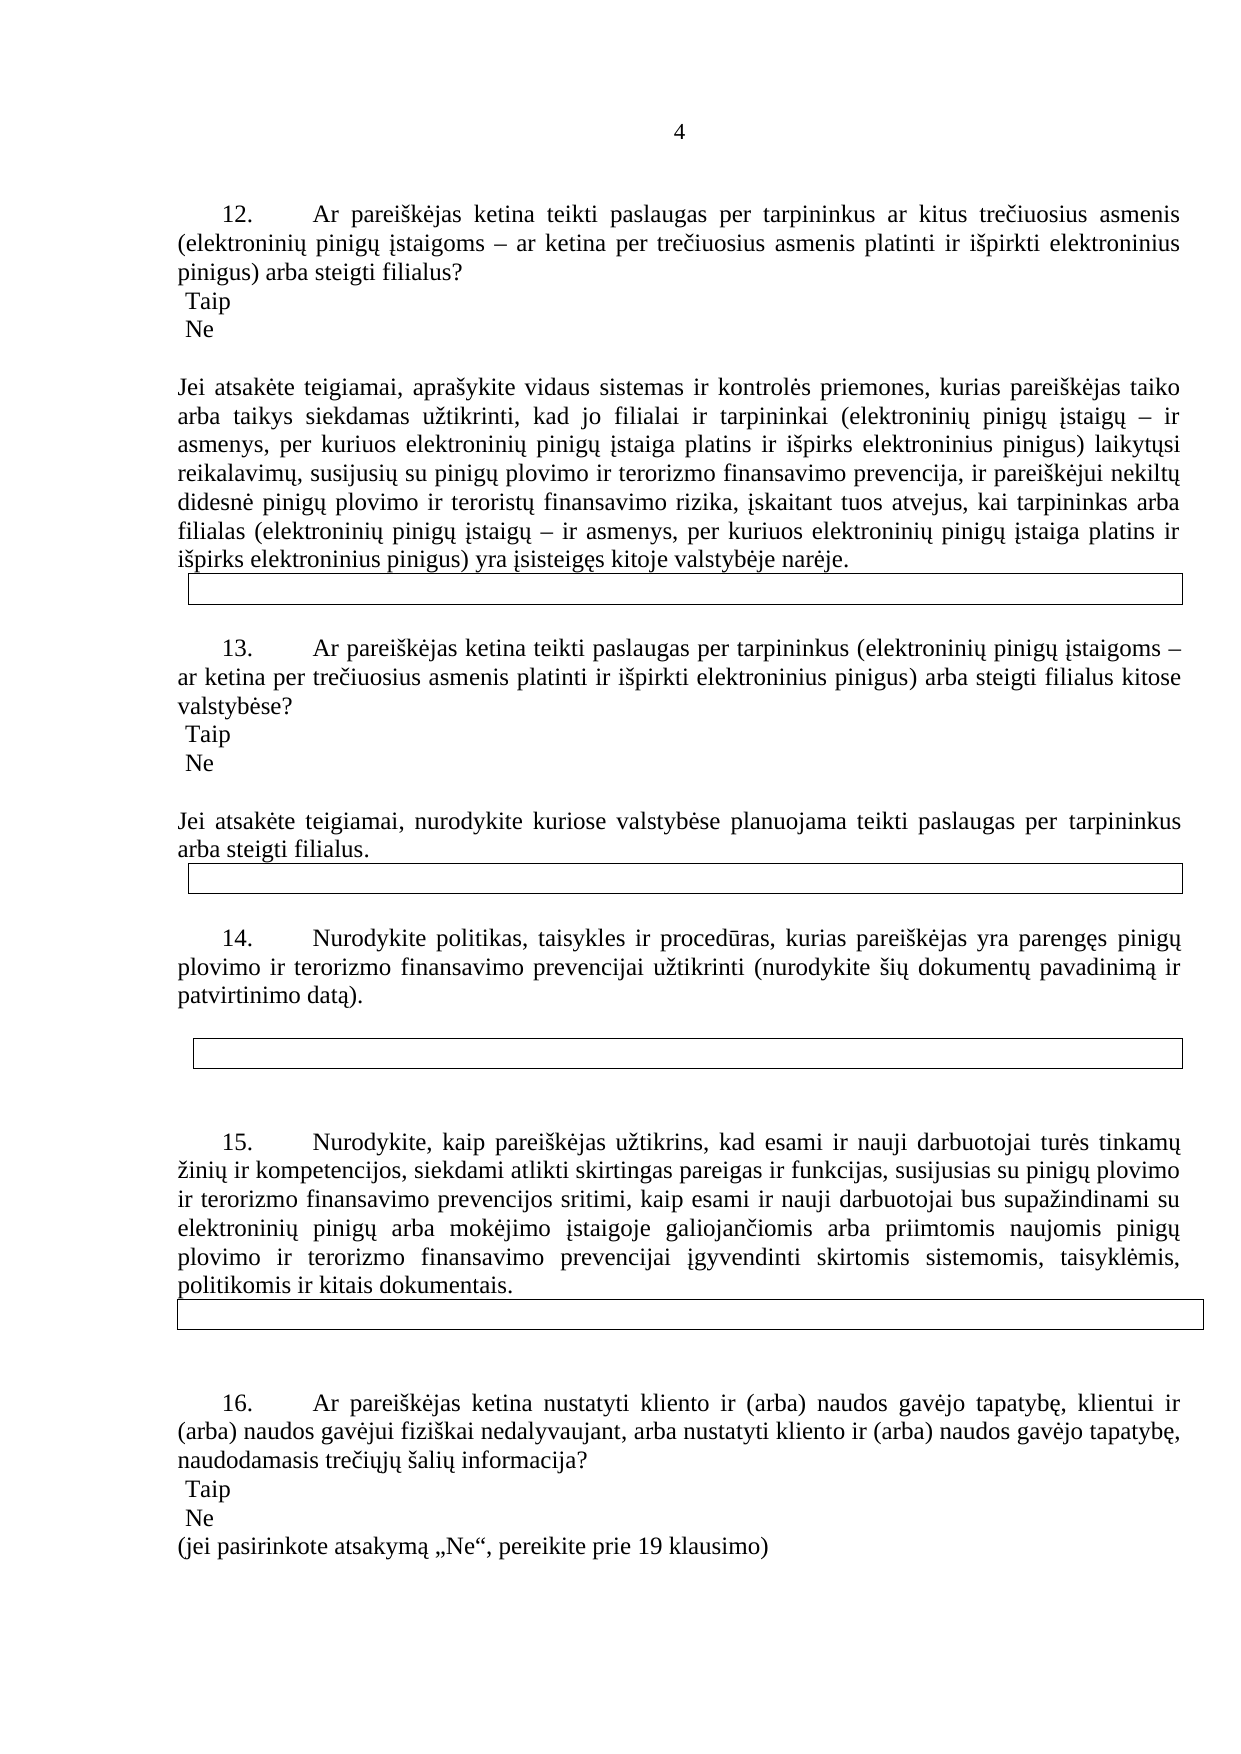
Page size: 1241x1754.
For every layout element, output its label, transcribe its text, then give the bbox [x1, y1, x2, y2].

text Jei atsakėte teigiamai, aprašykite vidaus sistemas ir kontrolės priemones, kurias pareiškėjas taiko arba taikys siekdamas užtikrinti, kad jo filialai ir tarpininkai (elektroninių pinigų įstaigų – ir asmenys, per kuriuos elektroninių pinigų įstaiga platins ir išpirks elektroninius pinigus) laikytųsi reikalavimų, susijusių su pinigų plovimo ir terorizmo finansavimo prevencija, ir pareiškėjui nekiltų didesnė pinigų plovimo ir teroristų finansavimo rizika, įskaitant tuos atvejus, kai tarpininkas arba filialas (elektroninių pinigų įstaigų – ir asmenys, per kuriuos elektroninių pinigų įstaiga platins ir išpirks elektroninius pinigus) yra įsisteigęs kitoje valstybėje narėje. [177, 372, 1181, 573]
table_header [189, 864, 1182, 893]
text Jei atsakėte teigiamai, nurodykite kuriose valstybėse planuojama teikti paslaugas per tarpininkus arba steigti filialus. [177, 806, 1181, 863]
text Taip [177, 1474, 1181, 1503]
text (jei pasirinkote atsakymą „Ne“, pereikite prie 19 klausimo) [177, 1531, 1181, 1560]
text Taip [177, 719, 1181, 748]
text Ne [177, 748, 1181, 777]
text 12. Ar pareiškėjas ketina teikti paslaugas per tarpininkus ar kitus trečiuosius asmenis (elektroninių pinigų įstaigoms – ar ketina per trečiuosius asmenis platinti ir išpirkti elektroninius pinigus) arba steigti filialus? [177, 199, 1181, 286]
text 13. Ar pareiškėjas ketina teikti paslaugas per tarpininkus (elektroninių pinigų įstaigoms – ar ketina per trečiuosius asmenis platinti ir išpirkti elektroninius pinigus) arba steigti filialus kitose valstybėse? [177, 633, 1181, 719]
text Ne [177, 1503, 1181, 1531]
text Taip [177, 286, 1181, 314]
text 14. Nurodykite politikas, taisykles ir procedūras, kurias pareiškėjas yra parengęs pinigų plovimo ir terorizmo finansavimo prevencijai užtikrinti (nurodykite šių dokumentų pavadinimą ir patvirtinimo datą). [177, 923, 1181, 1009]
table_header [194, 1039, 1182, 1068]
text 15. Nurodykite, kaip pareiškėjas užtikrins, kad esami ir nauji darbuotojai turės tinkamų žinių ir kompetencijos, siekdami atlikti skirtingas pareigas ir funkcijas, susijusias su pinigų plovimo ir terorizmo finansavimo prevencijos sritimi, kaip esami ir nauji darbuotojai bus supažindinami su elektroninių pinigų arba mokėjimo įstaigoje galiojančiomis arba priimtomis naujomis pinigų plovimo ir terorizmo finansavimo prevencijai įgyvendinti skirtomis sistemomis, taisyklėmis, politikomis ir kitais dokumentais. [177, 1127, 1181, 1299]
text 16. Ar pareiškėjas ketina nustatyti kliento ir (arba) naudos gavėjo tapatybę, klientui ir (arba) naudos gavėjui fiziškai nedalyvaujant, arba nustatyti kliento ir (arba) naudos gavėjo tapatybę, naudodamasis trečiųjų šalių informacija? [177, 1388, 1181, 1474]
table_header [189, 574, 1182, 603]
text Ne [177, 314, 1181, 343]
table_header [178, 1300, 1203, 1329]
